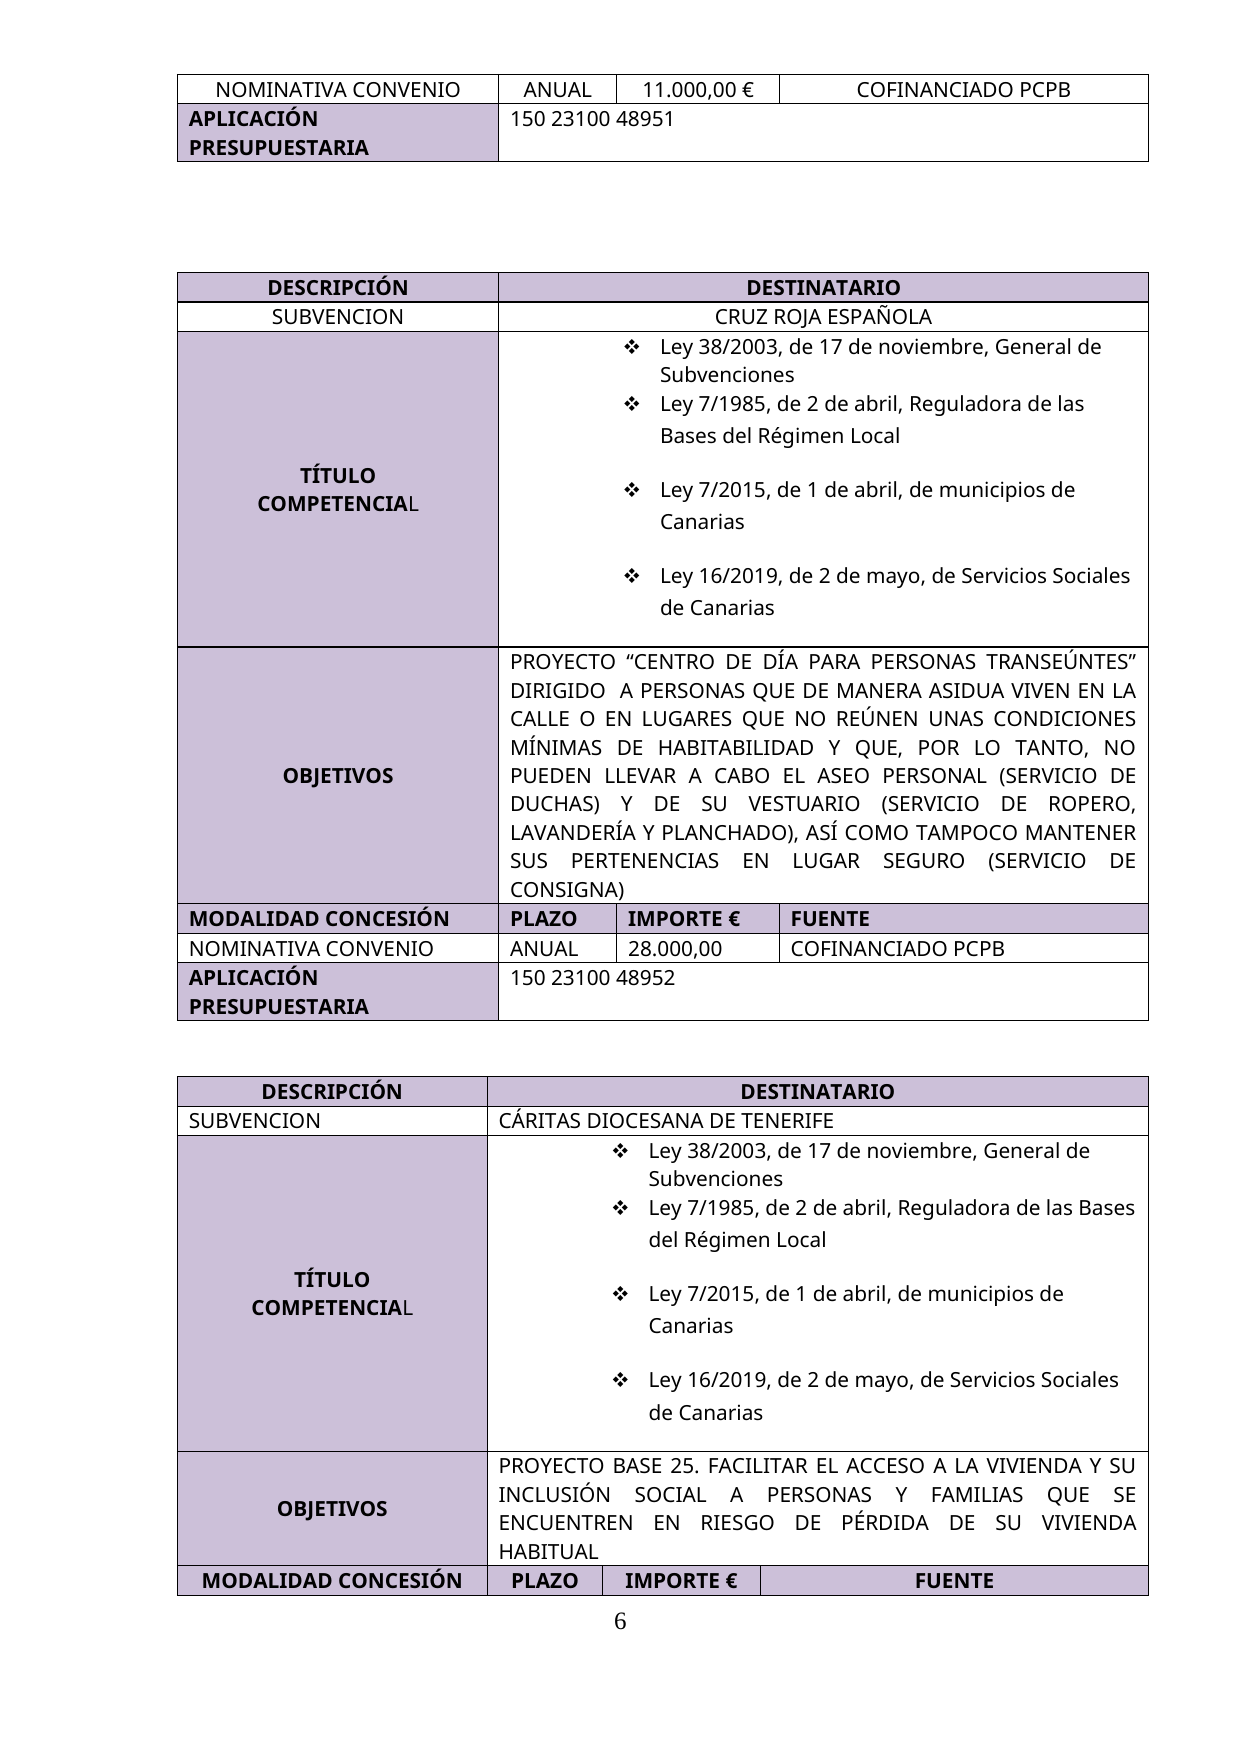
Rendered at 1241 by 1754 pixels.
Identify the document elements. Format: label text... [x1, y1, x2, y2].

table_cell PROYECTO “CENTRO DE DÍA PARA PERSONAS TRANSEÚNTES” DIRIGIDO A PERSONAS QUE DE MANERA ASIDUA VIVEN EN LA CALLE O EN LUGARES QUE NO REÚNEN UNAS CONDICIONES MÍNIMAS DE HABITABILIDAD Y QUE, POR LO TANTO, NO PUEDEN LLEVAR A CABO EL ASEO PERSONAL (SERVICIO DE DUCHAS) Y DE SU VESTUARIO (SERVICIO DE ROPERO, LAVANDERÍA Y PLANCHADO), ASÍ COMO TAMPOCO MANTENER SUS PERTENENCIAS EN LUGAR SEGURO (SERVICIO DE CONSIGNA) [499, 648, 1148, 903]
table_cell 150 23100 48951 [499, 104, 1148, 161]
table_cell CRUZ ROJA ESPAÑOLA [499, 303, 1148, 331]
table_cell NOMINATIVA CONVENIO [178, 934, 498, 962]
table_cell IMPORTE € [617, 904, 779, 933]
table_cell OBJETIVOS [178, 1452, 487, 1565]
table_cell OBJETIVOS [178, 648, 498, 903]
table_cell Ley 38/2003, de 17 de noviembre, General de Subvenciones Ley 7/1985, de 2 de abril, Reguladora de las Bases del Régimen Local Ley 7/2015, de 1 de abril, de municipios de Canarias Ley 16/2019, de 2 de mayo, de Servicios Sociales de Canarias [499, 332, 1148, 646]
table_cell MODALIDAD CONCESIÓN [178, 1566, 487, 1595]
table_cell Ley 38/2003, de 17 de noviembre, General de Subvenciones Ley 7/1985, de 2 de abril, Reguladora de las Bases del Régimen Local Ley 7/2015, de 1 de abril, de municipios de Canarias Ley 16/2019, de 2 de mayo, de Servicios Sociales de Canarias [488, 1136, 1148, 1451]
table_cell NOMINATIVA CONVENIO [178, 75, 498, 103]
table_cell MODALIDAD CONCESIÓN [178, 904, 498, 933]
table_cell COFINANCIADO PCPB [780, 75, 1148, 103]
table_cell IMPORTE € [603, 1566, 760, 1595]
table_header DESTINATARIO [499, 273, 1148, 301]
table_header DESCRIPCIÓN [178, 273, 498, 301]
table_cell APLICACIÓN PRESUPUESTARIA [178, 104, 498, 161]
table_cell 150 23100 48952 [499, 963, 1148, 1020]
table_cell PLAZO [488, 1566, 602, 1595]
table_cell CÁRITAS DIOCESANA DE TENERIFE [488, 1107, 1148, 1135]
table_cell TÍTULO COMPETENCIAL [178, 332, 498, 646]
table_cell COFINANCIADO PCPB [780, 934, 1148, 962]
table_cell APLICACIÓN PRESUPUESTARIA [178, 963, 498, 1020]
table_cell PLAZO [499, 904, 616, 933]
table_cell TÍTULO COMPETENCIAL [178, 1136, 487, 1451]
table_cell ANUAL [499, 75, 616, 103]
table_cell FUENTE [780, 904, 1148, 933]
table_cell SUBVENCION [178, 1107, 487, 1135]
table_cell ANUAL [499, 934, 616, 962]
table_header DESCRIPCIÓN [178, 1077, 487, 1106]
table_cell 11.000,00 € [617, 75, 779, 103]
table_cell 28.000,00 [617, 934, 779, 962]
table_cell PROYECTO BASE 25. FACILITAR EL ACCESO A LA VIVIENDA Y SU INCLUSIÓN SOCIAL A PERSONAS Y FAMILIAS QUE SE ENCUENTREN EN RIESGO DE PÉRDIDA DE SU VIVIENDA HABITUAL [488, 1452, 1148, 1565]
table_header DESTINATARIO [488, 1077, 1148, 1106]
table_cell SUBVENCION [178, 303, 498, 331]
table_cell FUENTE [761, 1566, 1148, 1595]
